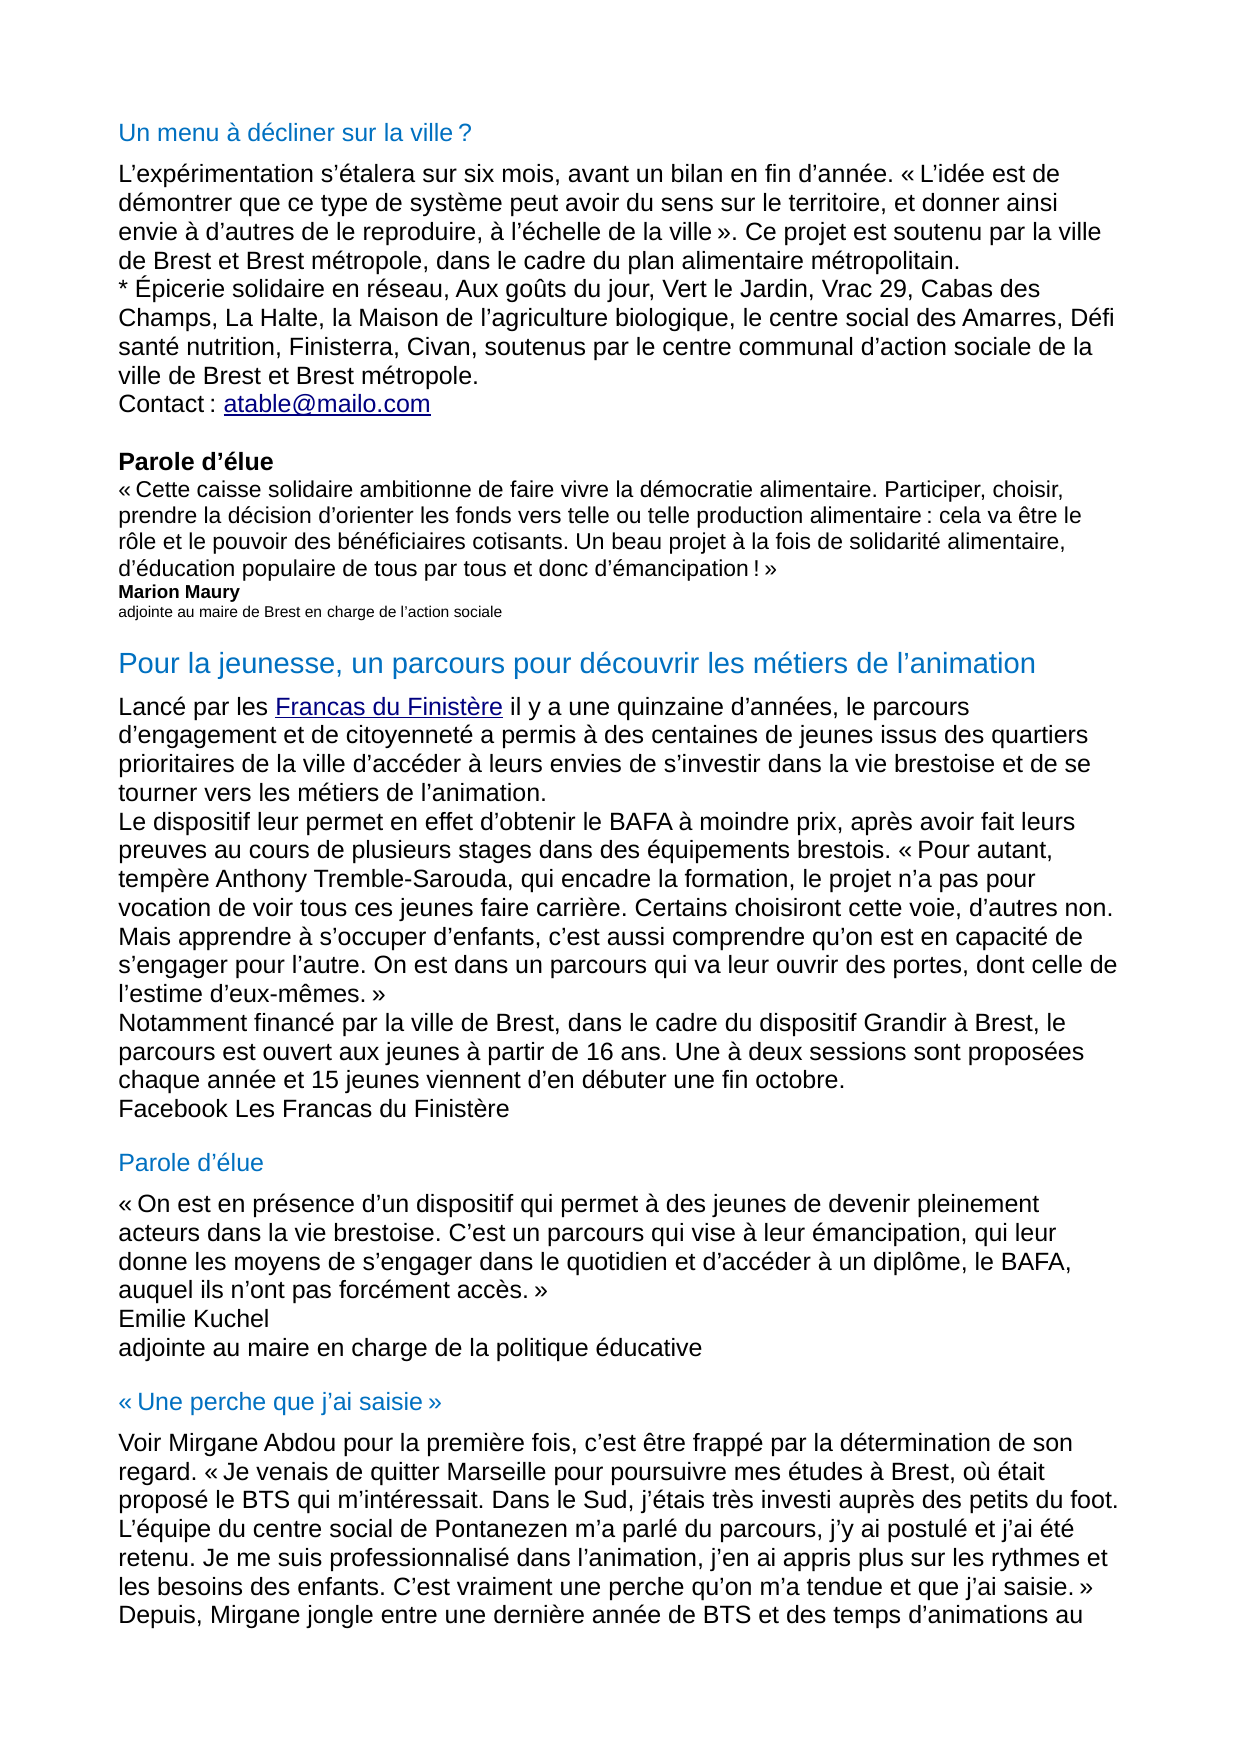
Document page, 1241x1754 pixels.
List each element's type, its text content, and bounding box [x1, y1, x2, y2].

text Notamment financé par la ville de Brest, dans le cadre du dispositif Grandir à Brest, le parcours est ouvert aux jeunes à partir de 16 ans. Une à deux sessions sont proposées chaque année et 15 jeunes viennent d’en débuter une fin octobre. [118, 1008, 1122, 1094]
subtitle Parole d’élue [118, 1148, 1122, 1177]
text Facebook Les Francas du Finistère [118, 1094, 1122, 1123]
text Contact : atable@mailo.com [118, 389, 1122, 418]
text Parole d’élue [118, 447, 1123, 476]
text « On est en présence d’un dispositif qui permet à des jeunes de devenir pleinement acteurs dans la vie brestoise. C’est un parcours qui vise à leur émancipation, qui leur donne les moyens de s’engager dans le quotidien et d’accéder à un diplôme, le BAFA, auquel ils n’ont pas forcément accès. » [118, 1189, 1122, 1304]
text Le dispositif leur permet en effet d’obtenir le BAFA à moindre prix, après avoir fait leurs preuves au cours de plusieurs stages dans des équipements brestois. « Pour autant, tempère Anthony Tremble-Sarouda, qui encadre la formation, le projet n’a pas pour vocation de voir tous ces jeunes faire carrière. Certains choisiront cette voie, d’autres non. Mais apprendre à s’occuper d’enfants, c’est aussi comprendre qu’on est en capacité de s’engager pour l’autre. On est dans un parcours qui va leur ouvrir des portes, dont celle de l’estime d’eux-mêmes. » [118, 807, 1122, 1008]
text Voir Mirgane Abdou pour la première fois, c’est être frappé par la détermination de son regard. « Je venais de quitter Marseille pour poursuivre mes études à Brest, où était proposé le BTS qui m’intéressait. Dans le Sud, j’étais très investi auprès des petits du foot. L’équipe du centre social de Pontanezen m’a parlé du parcours, j’y ai postulé et j’ai été retenu. Je me suis professionnalisé dans l’animation, j’en ai appris plus sur les rythmes et les besoins des enfants. C’est vraiment une perche qu’on m’a tendue et que j’ai saisie. » Depuis, ­Mirgane jongle entre une dernière année de BTS et des temps d’animations au [118, 1428, 1122, 1629]
text * Épicerie solidaire en réseau, Aux goûts du jour, Vert le Jardin, Vrac 29, Cabas des Champs, La Halte, la Maison de l’agriculture biologique, le centre social des Amarres, Défi santé nutrition, Finisterra, Civan, soutenus par le centre communal d’action sociale de la ville de Brest et Brest métropole. [118, 274, 1122, 389]
text Lancé par les Francas du Finistère il y a une quinzaine d’années, le parcours d’engagement et de citoyenneté a permis à des centaines de jeunes issus des quartiers prioritaires de la ville d’accéder à leurs envies de s’investir dans la vie brestoise et de se tourner vers les métiers de l’animation. [118, 692, 1122, 807]
text adjointe au maire en charge de la politique éducative [118, 1333, 1122, 1362]
subtitle « Une perche que j’ai saisie » [118, 1387, 1122, 1415]
text L’expérimentation s’étalera sur six mois, avant un bilan en fin d’année. « L’idée est de démontrer que ce type de système peut avoir du sens sur le territoire, et donner ainsi envie à d’autres de le reproduire, à l’échelle de la ville ». Ce projet est soutenu par la ville de Brest et Brest métropole, dans le cadre du plan alimentaire métropolitain. [118, 159, 1122, 274]
text adjointe au maire de Brest en charge de l’action sociale [118, 603, 1123, 621]
subtitle Un menu à décliner sur la ville ? [118, 118, 1122, 147]
text Emilie Kuchel [118, 1304, 1122, 1333]
text « Cette caisse solidaire ambitionne de faire vivre la démocratie alimentaire. Participer, choisir, prendre la décision d’orienter les fonds vers telle ou telle production alimentaire : cela va être le rôle et le pouvoir des bénéficiaires cotisants. Un beau projet à la fois de solidarité alimentaire, d’éducation populaire de tous par tous et donc d’émancipation ! » [118, 476, 1123, 581]
subtitle Pour la jeunesse, un parcours pour découvrir les métiers de l’animation [118, 646, 1122, 679]
text Marion Maury [118, 581, 1123, 603]
